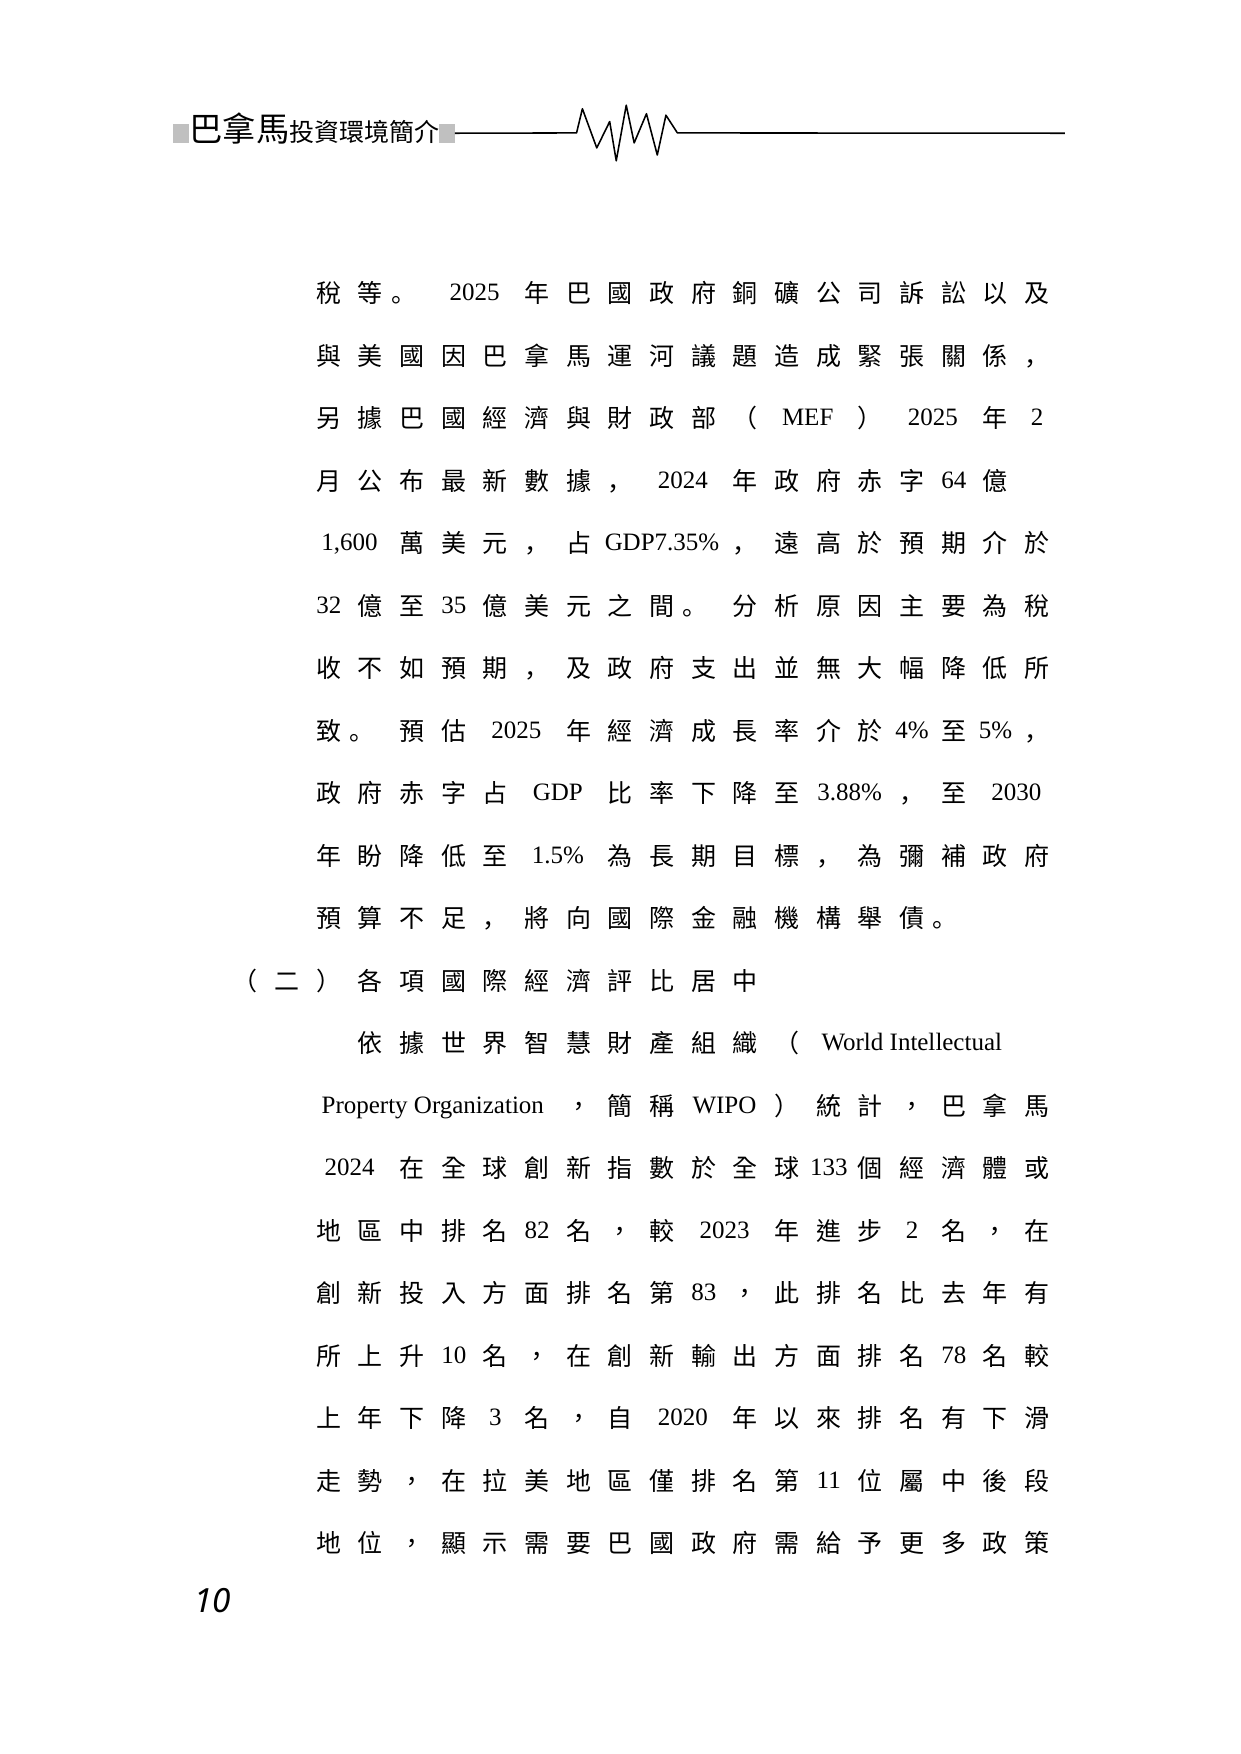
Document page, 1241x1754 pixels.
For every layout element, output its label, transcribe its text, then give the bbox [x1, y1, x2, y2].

text （二）各項國際經濟評比居中 [207, 938, 1058, 1000]
text 稅等。2025年巴國政府銅礦公司訴訟以及與美國因巴拿馬運河議題造成緊張關係，另據巴國經濟與財政部（MEF）2025年2月公布最新數據，2024年政府赤字64億1,600萬美元，占GDP7.35%，遠高於預期介於32億至35億美元之間。分析原因主要為稅收不如預期，及政府支出並無大幅降低所致。預估2025年經濟成長率介於4%至5%，政府赤字占GDP比率下降至3.88%，至2030年盼降低至1.5%為長期目標，為彌補政府預算不足，將向國際金融機構舉債。 [281, 250, 1058, 938]
text 依據世界智慧財產組織（World Intellectual Property Organization，簡稱WIPO）統計，巴拿馬2024在全球創新指數於全球133個經濟體或地區中排名82名，較2023年進步2名，在創新投入方面排名第83，此排名比去年有所上升10名，在創新輸出方面排名78名較上年下降3名，自2020年以來排名有下滑走勢，在拉美地區僅排名第11位屬中後段地位，顯示需要巴國政府需給予更多政策 [281, 1000, 1058, 1563]
